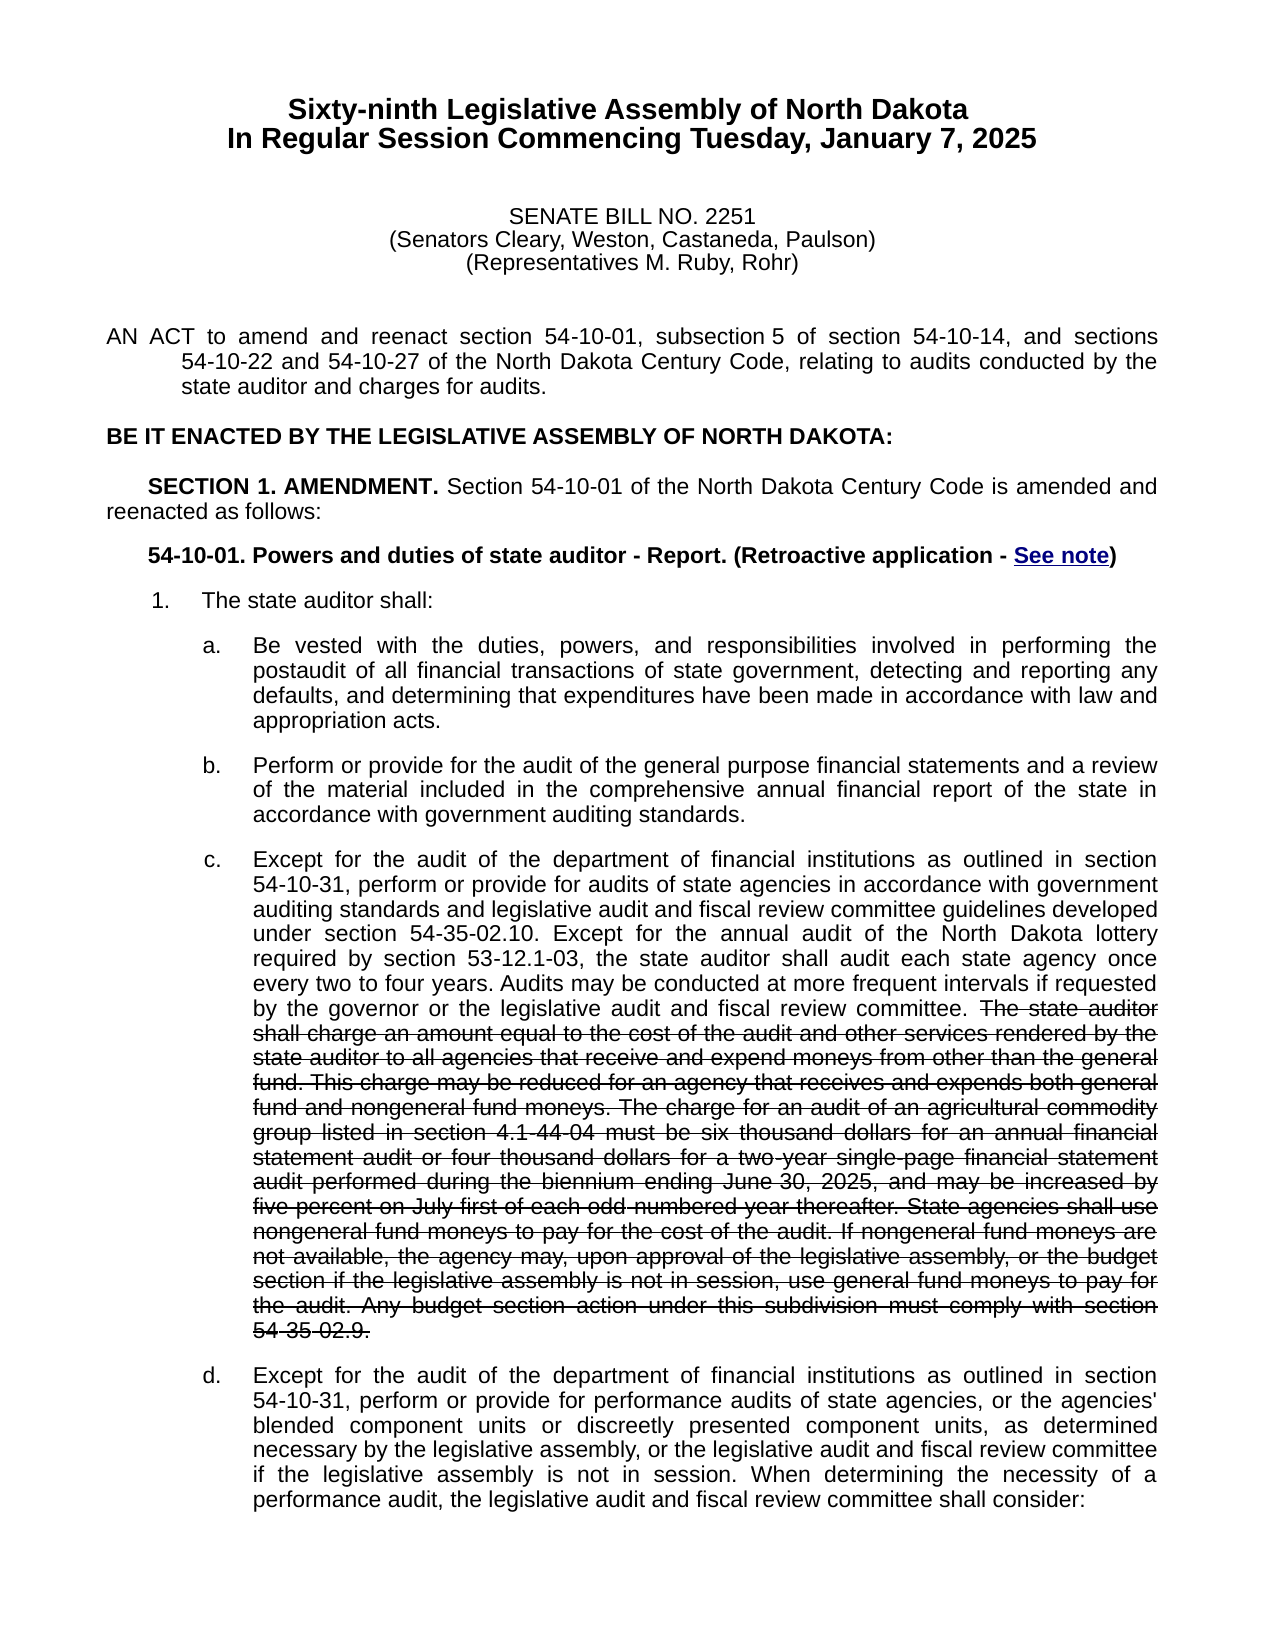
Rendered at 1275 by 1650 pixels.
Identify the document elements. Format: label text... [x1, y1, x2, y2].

text a. Be vested with the duties, powers, and responsibilities involved in performing the postaudit of all financial transactions of state government, detecting and reporting any defaults, and determining that expenditures have been made in accordance with law and appropriation acts. [106, 634, 1158, 733]
text BE IT ENACTED BY THE LEGISLATIVE ASSEMBLY OF NORTH DAKOTA: [106, 425, 1158, 449]
title In Regular Session Commencing Tuesday, January 7, 2025 [106, 125, 1158, 154]
text 1. The state auditor shall: [106, 589, 1158, 614]
text (Representatives M. Ruby, Rohr) [106, 252, 1158, 275]
title Sixty-ninth Legislative Assembly of North Dakota [106, 96, 1158, 125]
text c. Except for the audit of the department of financial institutions as outlined in section 54‑10‑31, perform or provide for audits of state agencies in accordance with government auditing standards and legislative audit and fiscal review committee guidelines developed under section 54‑35‑02.10. Except for the annual audit of the North Dakota lottery required by section 53‑12.1‑03, the state auditor shall audit each state agency once every two to four years. Audits may be conducted at more frequent intervals if requested by the governor or the legislative audit and fiscal review committee. The state auditor shall charge an amount equal to the cost of the audit and other services rendered by the state auditor to all agencies that receive and expend moneys from other than the general fund. This charge may be reduced for an agency that receives and expends both general fund and nongeneral fund moneys. The charge for an audit of an agricultural commodity group listed in section 4.1‑44‑04 must be six thousand dollars for an annual financial statement audit or four thousand dollars for a two‑year single-page financial statement audit performed during the biennium ending June 30, 2025, and may be increased by five percent on July first of each odd‑numbered year thereafter. State agencies shall use nongeneral fund moneys to pay for the cost of the audit. If nongeneral fund moneys are not available, the agency may, upon approval of the legislative assembly, or the budget section if the legislative assembly is not in session, use general fund moneys to pay for the audit. Any budget section action under this subdivision must comply with section 54‑35‑02.9. [106, 848, 1158, 1343]
subtitle 54‑10‑01. Powers and duties of state auditor ‑ Report. (Retroactive application - See note) [106, 544, 1158, 569]
text (Senators Cleary, Weston, Castaneda, Paulson) [106, 229, 1158, 252]
text d. Except for the audit of the department of financial institutions as outlined in section 54‑10‑31, perform or provide for performance audits of state agencies, or the agencies' blended component units or discreetly presented component units, as determined necessary by the legislative assembly, or the legislative audit and fiscal review committee if the legislative assembly is not in session. When determining the necessity of a performance audit, the legislative audit and fiscal review committee shall consider: [106, 1364, 1158, 1512]
text SECTION 1. AMENDMENT. Section 54‑10‑01 of the North Dakota Century Code is amended and reenacted as follows: [106, 474, 1158, 524]
title AN ACT to amend and reenact section 54‑10‑01, subsection 5 of section 54‑10‑14, and sections 54‑10‑22 and 54‑10‑27 of the North Dakota Century Code, relating to audits conducted by the state auditor and charges for audits. [106, 325, 1158, 399]
text b. Perform or provide for the audit of the general purpose financial statements and a review of the material included in the comprehensive annual financial report of the state in accordance with government auditing standards. [106, 753, 1158, 828]
text Senate BILL NO. 2251 [106, 204, 1158, 229]
